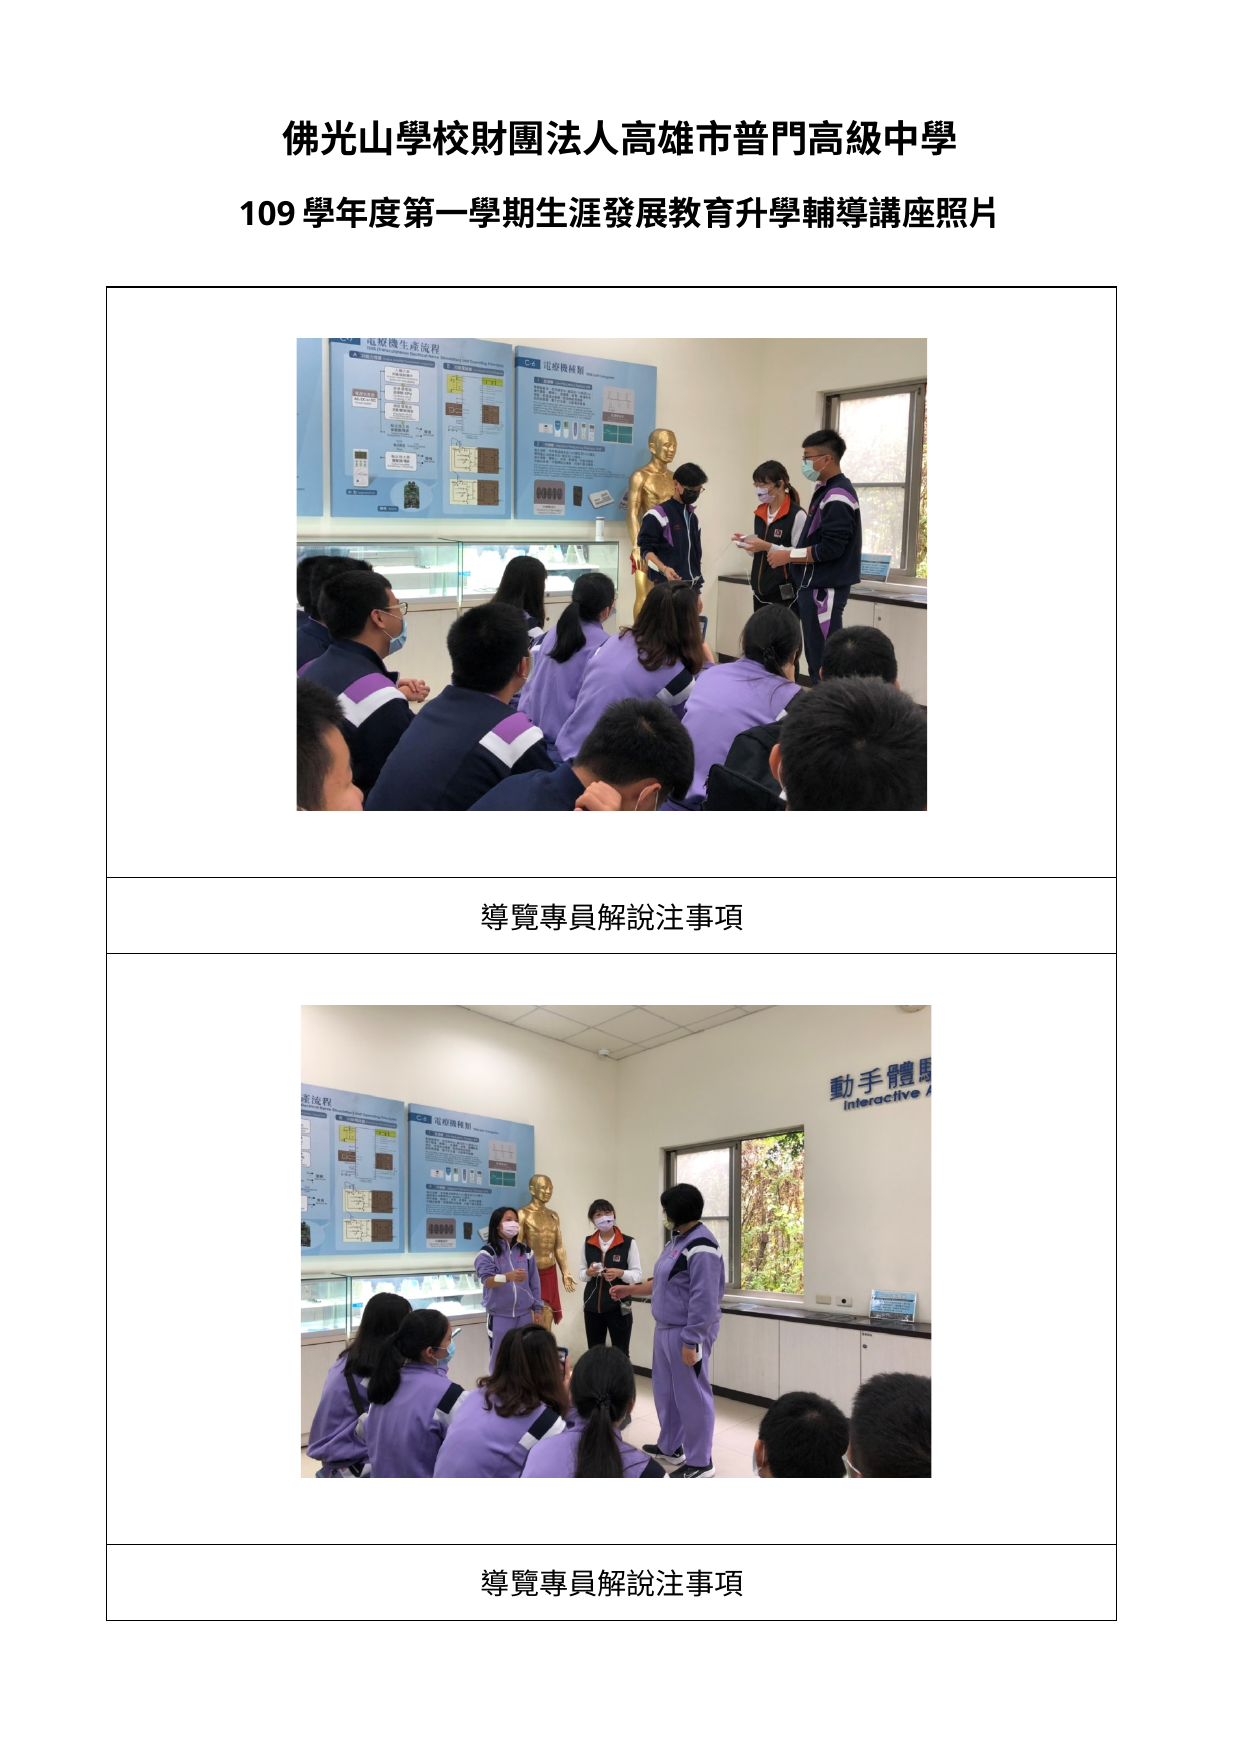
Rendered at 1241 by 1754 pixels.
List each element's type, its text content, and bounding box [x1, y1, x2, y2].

table_cell 導覽專員解說注事項 [107, 878, 1116, 953]
picture [300, 1005, 932, 1478]
table_cell 導覽專員解說注事項 [107, 1545, 1116, 1619]
text 佛光山學校財團法人高雄市普門高級中學 [118, 99, 1122, 174]
picture [296, 338, 928, 811]
table_cell [107, 954, 1116, 1543]
text 109學年度第一學期生涯發展教育升學輔導講座照片 [118, 174, 1122, 249]
table_header [107, 288, 1116, 877]
